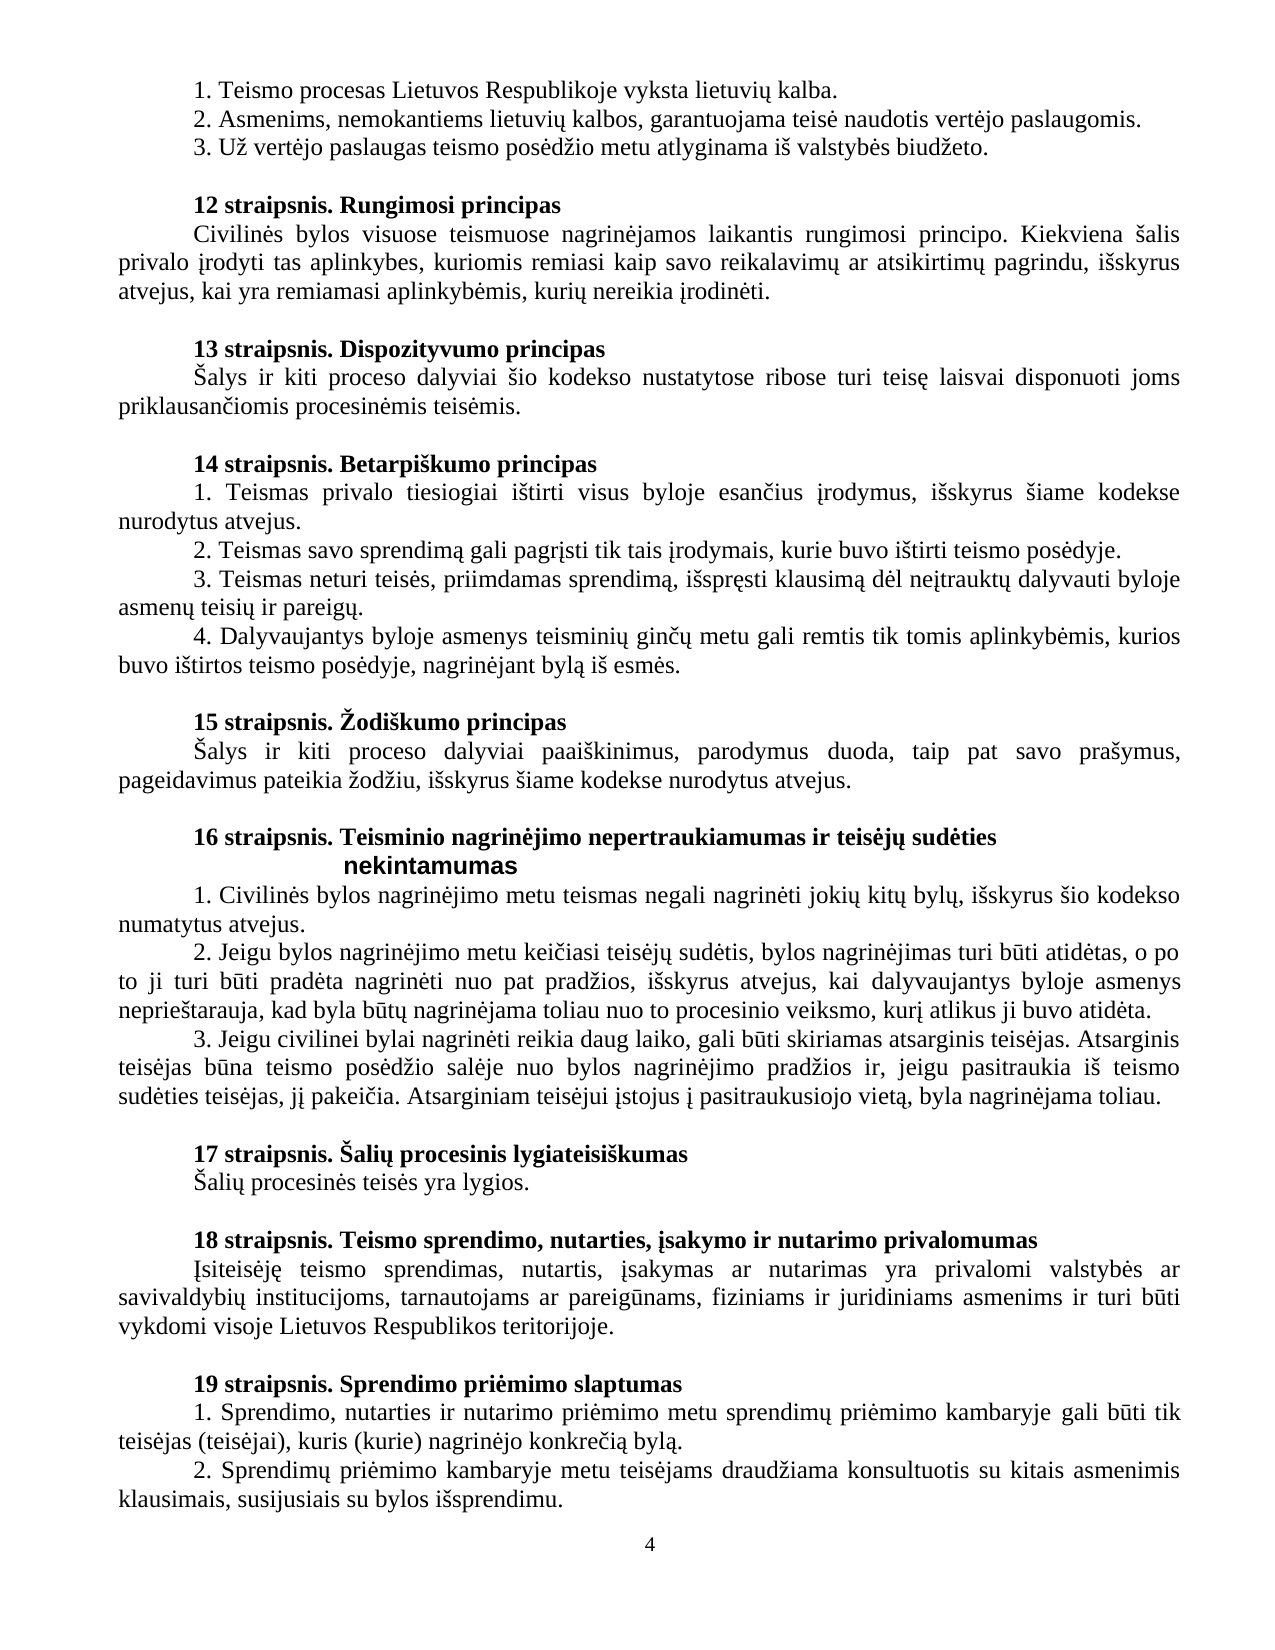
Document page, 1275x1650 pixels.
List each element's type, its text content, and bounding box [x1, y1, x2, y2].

text 14 straipsnis. Betarpiškumo principas [118, 449, 1181, 477]
text 19 straipsnis. Sprendimo priėmimo slaptumas [118, 1369, 1181, 1397]
text 3. Už vertėjo paslaugas teismo posėdžio metu atlyginama iš valstybės biudžeto. [118, 132, 1181, 161]
text Civilinės bylos visuose teismuose nagrinėjamos laikantis rungimosi principo. Kiekviena šalis privalo įrodyti tas aplinkybes, kuriomis remiasi kaip savo reikalavimų ar atsikirtimų pagrindu, išskyrus atvejus, kai yra remiamasi aplinkybėmis, kurių nereikia įrodinėti. [118, 219, 1181, 305]
text 1. Civilinės bylos nagrinėjimo metu teismas negali nagrinėti jokių kitų bylų, išskyrus šio kodekso numatytus atvejus. [118, 880, 1181, 937]
text 2. Sprendimų priėmimo kambaryje metu teisėjams draudžiama konsultuotis su kitais asmenimis klausimais, susijusiais su bylos išsprendimu. [118, 1455, 1181, 1512]
text Įsiteisėję teismo sprendimas, nutartis, įsakymas ar nutarimas yra privalomi valstybės ar savivaldybių institucijoms, tarnautojams ar pareigūnams, fiziniams ir juridiniams asmenims ir turi būti vykdomi visoje Lietuvos Respublikos teritorijoje. [118, 1254, 1181, 1340]
text 17 straipsnis. Šalių procesinis lygiateisiškumas [118, 1139, 1181, 1167]
text 3. Jeigu civilinei bylai nagrinėti reikia daug laiko, gali būti skiriamas atsarginis teisėjas. Atsarginis teisėjas būna teismo posėdžio salėje nuo bylos nagrinėjimo pradžios ir, jeigu pasitraukia iš teismo sudėties teisėjas, jį pakeičia. Atsarginiam teisėjui įstojus į pasitraukusiojo vietą, byla nagrinėjama toliau. [118, 1024, 1181, 1110]
text 1. Teismas privalo tiesiogiai ištirti visus byloje esančius įrodymus, išskyrus šiame kodekse nurodytus atvejus. [118, 477, 1181, 535]
text 13 straipsnis. Dispozityvumo principas [118, 334, 1181, 362]
text 3. Teismas neturi teisės, priimdamas sprendimą, išspręsti klausimą dėl neįtrauktų dalyvauti byloje asmenų teisių ir pareigų. [118, 564, 1181, 621]
text 4. Dalyvaujantys byloje asmenys teisminių ginčų metu gali remtis tik tomis aplinkybėmis, kurios buvo ištirtos teismo posėdyje, nagrinėjant bylą iš esmės. [118, 621, 1181, 679]
text nekintamumas [268, 851, 1181, 880]
text 16 straipsnis. Teisminio nagrinėjimo nepertraukiamumas ir teisėjų sudėties [118, 822, 1181, 851]
text 1. Teismo procesas Lietuvos Respublikoje vyksta lietuvių kalba. [118, 75, 1181, 104]
text 1. Sprendimo, nutarties ir nutarimo priėmimo metu sprendimų priėmimo kambaryje gali būti tik teisėjas (teisėjai), kuris (kurie) nagrinėjo konkrečią bylą. [118, 1397, 1181, 1455]
text 18 straipsnis. Teismo sprendimo, nutarties, įsakymo ir nutarimo privalomumas [118, 1225, 1181, 1254]
text 2. Jeigu bylos nagrinėjimo metu keičiasi teisėjų sudėtis, bylos nagrinėjimas turi būti atidėtas, o po to ji turi būti pradėta nagrinėti nuo pat pradžios, išskyrus atvejus, kai dalyvaujantys byloje asmenys neprieštarauja, kad byla būtų nagrinėjama toliau nuo to procesinio veiksmo, kurį atlikus ji buvo atidėta. [118, 937, 1181, 1024]
text 15 straipsnis. Žodiškumo principas [118, 707, 1181, 736]
text 12 straipsnis. Rungimosi principas [118, 190, 1181, 219]
text Šalių procesinės teisės yra lygios. [118, 1167, 1181, 1196]
text Šalys ir kiti proceso dalyviai paaiškinimus, parodymus duoda, taip pat savo prašymus, pageidavimus pateikia žodžiu, išskyrus šiame kodekse nurodytus atvejus. [118, 736, 1181, 794]
text Šalys ir kiti proceso dalyviai šio kodekso nustatytose ribose turi teisę laisvai disponuoti joms priklausančiomis procesinėmis teisėmis. [118, 362, 1181, 420]
text 2. Teismas savo sprendimą gali pagrįsti tik tais įrodymais, kurie buvo ištirti teismo posėdyje. [118, 535, 1181, 564]
text 2. Asmenims, nemokantiems lietuvių kalbos, garantuojama teisė naudotis vertėjo paslaugomis. [118, 104, 1181, 132]
